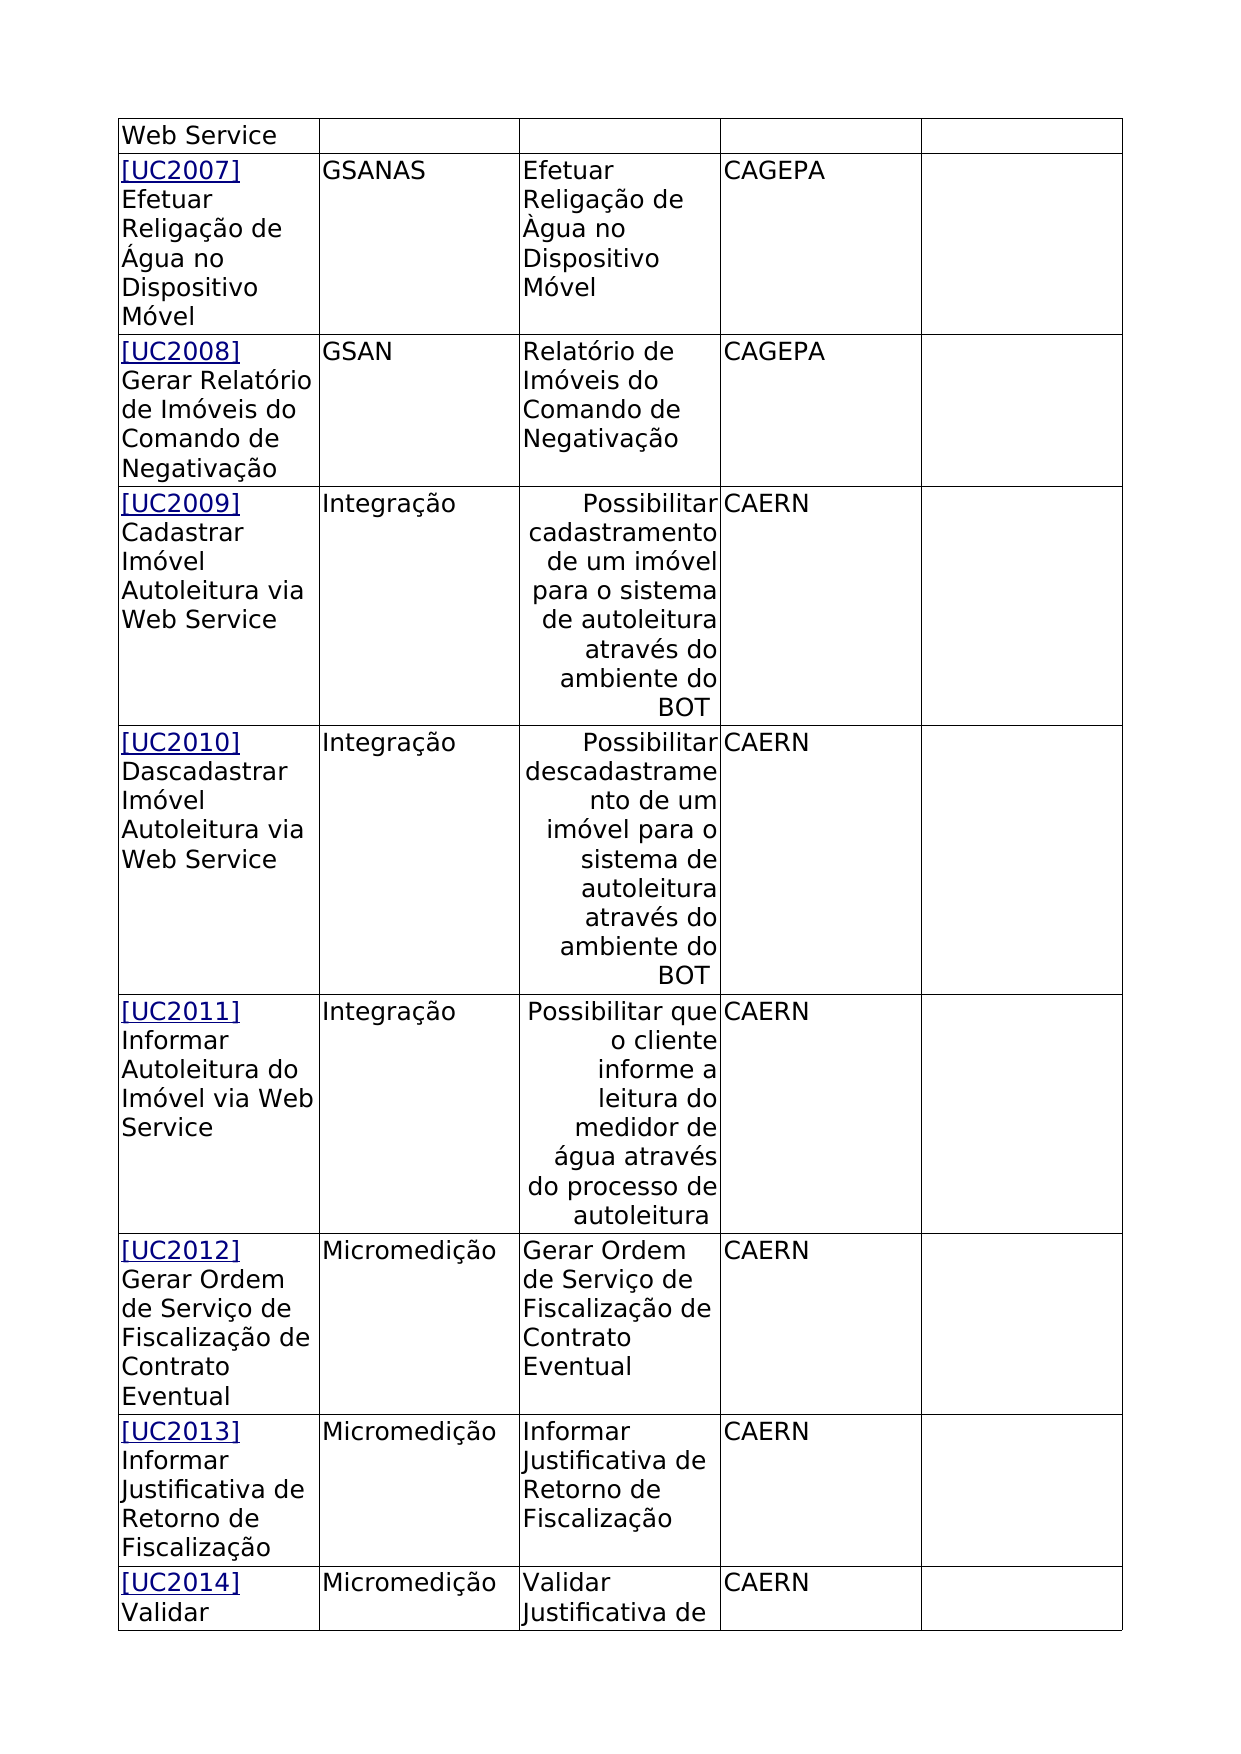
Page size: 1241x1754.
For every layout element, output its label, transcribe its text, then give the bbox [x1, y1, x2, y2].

table_cell [922, 1234, 1122, 1414]
table_cell CAERN [721, 487, 921, 725]
table_cell CAERN [721, 1234, 921, 1414]
table_cell Possibilitar cadastramento de um imóvel para o sistema de autoleitura através do ambiente do BOT [520, 487, 720, 725]
table_cell [UC2014] Validar [119, 1567, 319, 1630]
table_cell [UC2009] Cadastrar Imóvel Autoleitura via Web Service [119, 487, 319, 725]
table_cell Possibilitar descadastramento de um imóvel para o sistema de autoleitura através do ambiente do BOT [520, 726, 720, 994]
table_cell Possibilitar que o cliente informe a leitura do medidor de água através do processo de autoleitura [520, 995, 720, 1233]
table_cell Informar Justificativa de Retorno de Fiscalização [520, 1415, 720, 1566]
table_cell Web Service [119, 119, 319, 153]
table_cell [721, 119, 921, 153]
table_cell [UC2008] Gerar Relatório de Imóveis do Comando de Negativação [119, 335, 319, 486]
table_cell Relatório de Imóveis do Comando de Negativação [520, 335, 720, 486]
table_cell CAERN [721, 1567, 921, 1630]
table_cell [922, 119, 1122, 153]
table_cell [UC2011] Informar Autoleitura do Imóvel via Web Service [119, 995, 319, 1233]
table_cell [UC2007] Efetuar Religação de Água no Dispositivo Móvel [119, 154, 319, 334]
table_cell [922, 1567, 1122, 1630]
table_cell [922, 995, 1122, 1233]
table_cell Integração [320, 487, 519, 725]
table_cell GSAN [320, 335, 519, 486]
table_cell [922, 726, 1122, 994]
table_cell [UC2013] Informar Justificativa de Retorno de Fiscalização [119, 1415, 319, 1566]
table_cell [520, 119, 720, 153]
table_cell CAGEPA [721, 335, 921, 486]
table_cell [922, 335, 1122, 486]
table_cell Validar Justificativa de [520, 1567, 720, 1630]
table_cell [UC2010] Dascadastrar Imóvel Autoleitura via Web Service [119, 726, 319, 994]
table_cell GSANAS [320, 154, 519, 334]
table_cell Micromedição [320, 1234, 519, 1414]
table_cell [922, 1415, 1122, 1566]
table_cell [922, 154, 1122, 334]
table_cell CAERN [721, 726, 921, 994]
table_cell CAERN [721, 995, 921, 1233]
table_cell [320, 119, 519, 153]
table_cell Integração [320, 995, 519, 1233]
table_cell [UC2012] Gerar Ordem de Serviço de Fiscalização de Contrato Eventual [119, 1234, 319, 1414]
table_cell [922, 487, 1122, 725]
table_cell Integração [320, 726, 519, 994]
table_cell Micromedição [320, 1415, 519, 1566]
table_cell CAGEPA [721, 154, 921, 334]
table_cell Micromedição [320, 1567, 519, 1630]
table_cell CAERN [721, 1415, 921, 1566]
table_cell Efetuar Religação de Àgua no Dispositivo Móvel [520, 154, 720, 334]
table_cell Gerar Ordem de Serviço de Fiscalização de Contrato Eventual [520, 1234, 720, 1414]
